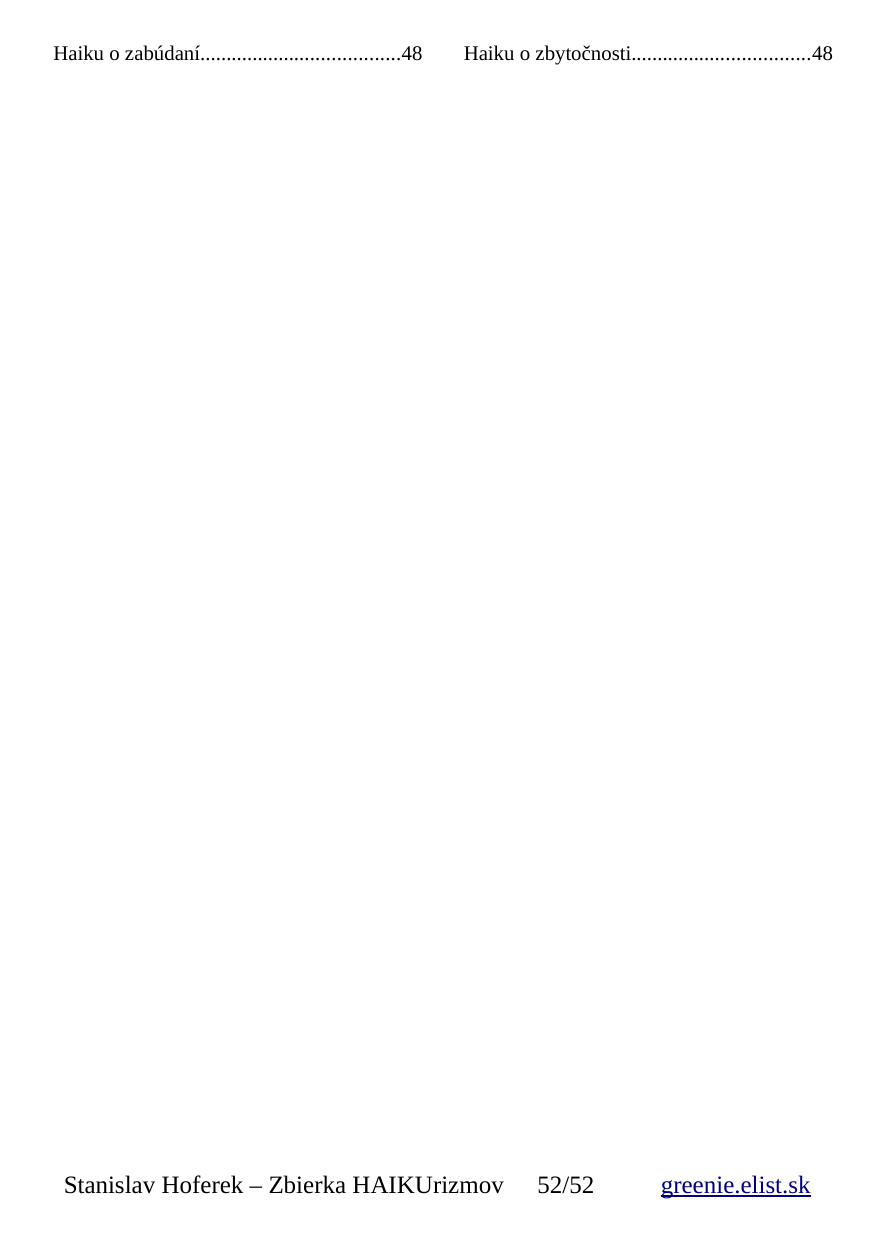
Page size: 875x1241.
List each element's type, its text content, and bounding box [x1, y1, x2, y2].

text Haiku o zbytočnosti 48 [463, 41, 833, 65]
text Haiku o zabúdaní 48 [53, 41, 422, 65]
